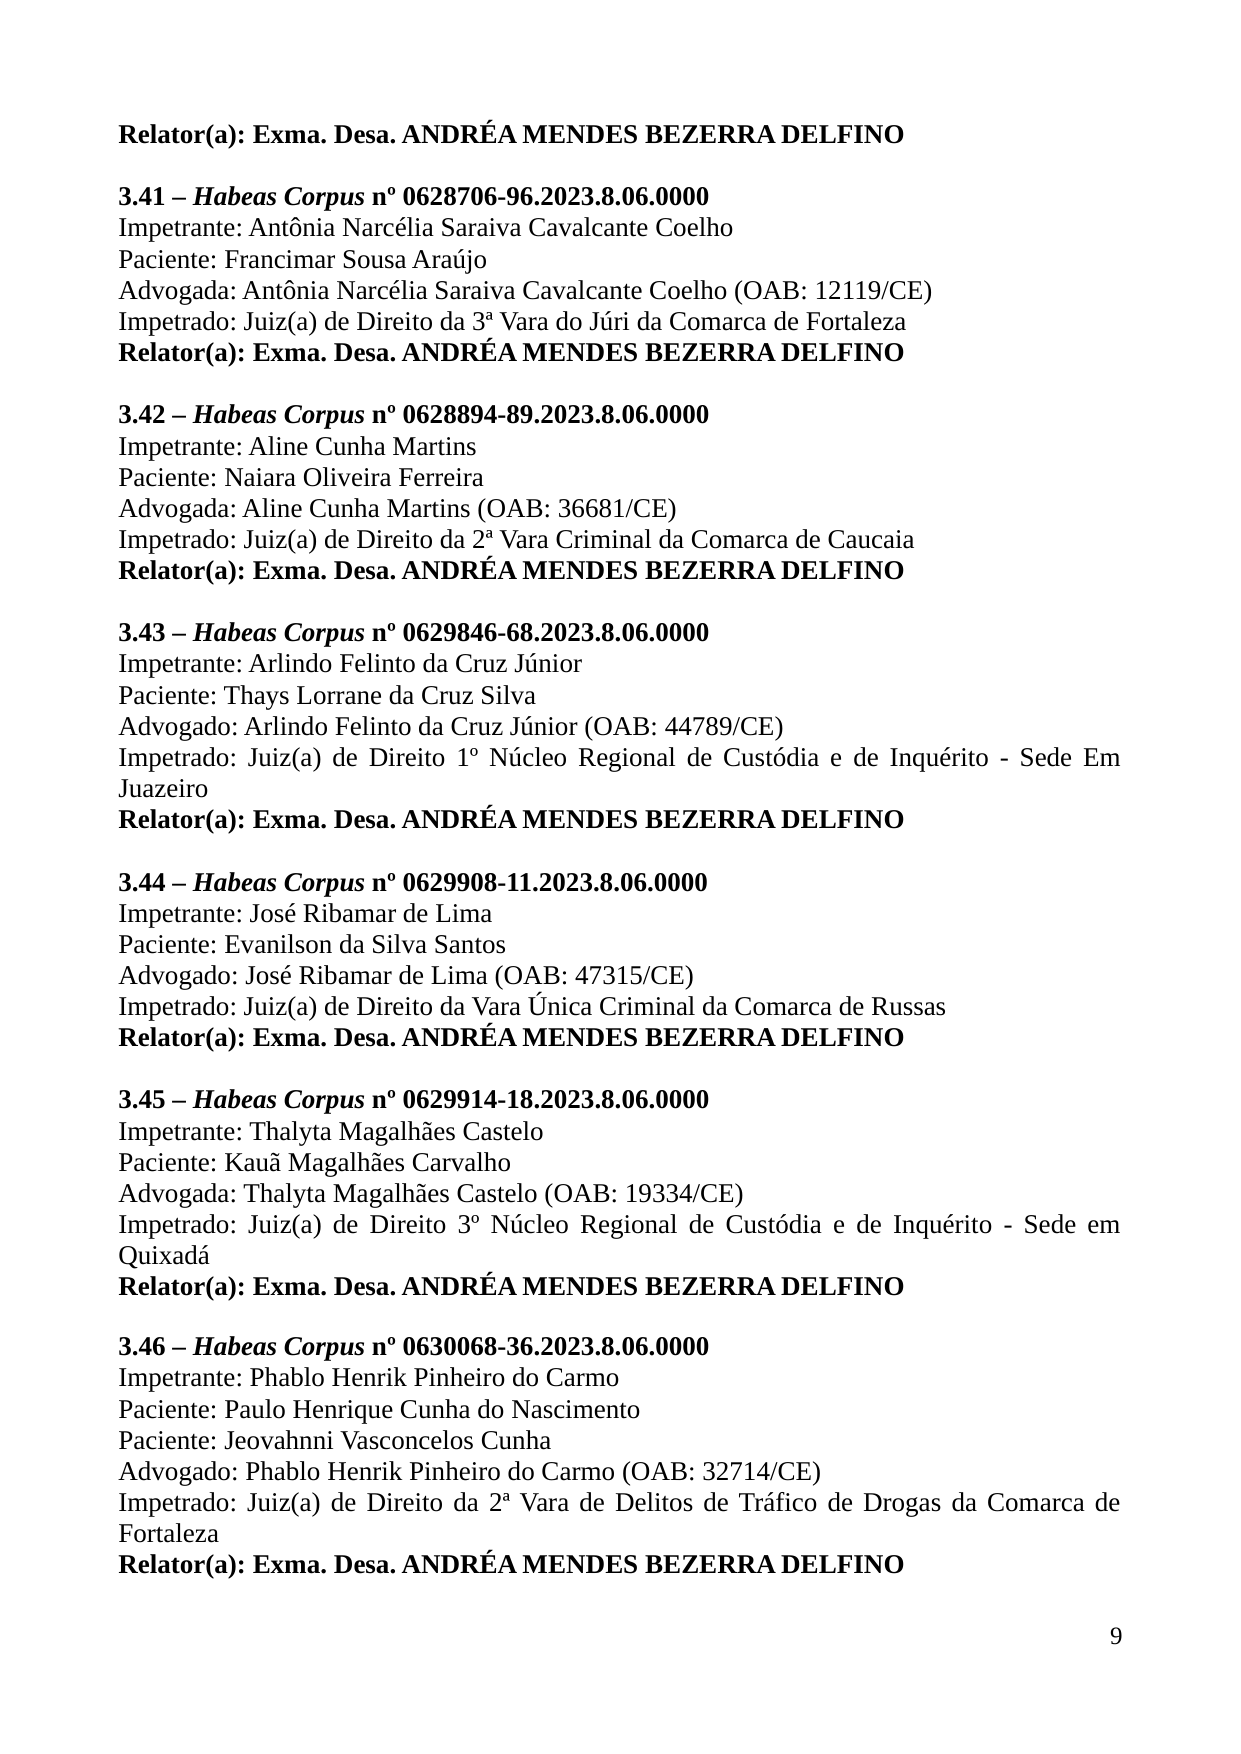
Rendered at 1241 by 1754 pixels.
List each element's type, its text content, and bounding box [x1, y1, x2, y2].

text Advogada: Aline Cunha Martins (OAB: 36681/CE) [118, 492, 1122, 523]
text Relator(a): Exma. Desa. ANDRÉA MENDES BEZERRA DELFINO [118, 336, 1122, 367]
text Relator(a): Exma. Desa. ANDRÉA MENDES BEZERRA DELFINO [118, 803, 1122, 834]
text Advogada: Antônia Narcélia Saraiva Cavalcante Coelho (OAB: 12119/CE) [118, 274, 1122, 305]
text Impetrante: Antônia Narcélia Saraiva Cavalcante Coelho [118, 212, 1122, 243]
text 3.45 – Habeas Corpus nº 0629914-18.2023.8.06.0000 [118, 1084, 1122, 1115]
text Relator(a): Exma. Desa. ANDRÉA MENDES BEZERRA DELFINO [118, 118, 1122, 149]
text Paciente: Francimar Sousa Araújo [118, 243, 1122, 274]
text Impetrado: Juiz(a) de Direito da Vara Única Criminal da Comarca de Russas [118, 990, 1122, 1021]
text 3.41 – Habeas Corpus nº 0628706-96.2023.8.06.0000 [118, 180, 1122, 212]
text 3.44 – Habeas Corpus nº 0629908-11.2023.8.06.0000 [118, 866, 1122, 897]
text Advogado: Phablo Henrik Pinheiro do Carmo (OAB: 32714/CE) [118, 1455, 1122, 1486]
text 3.42 – Habeas Corpus nº 0628894-89.2023.8.06.0000 [118, 398, 1122, 429]
text Impetrante: Aline Cunha Martins [118, 429, 1122, 461]
text Advogado: Arlindo Felinto da Cruz Júnior (OAB: 44789/CE) [118, 710, 1122, 741]
text Paciente: Naiara Oliveira Ferreira [118, 461, 1122, 492]
text Paciente: Jeovahnni Vasconcelos Cunha [118, 1424, 1122, 1455]
text 3.46 – Habeas Corpus nº 0630068-36.2023.8.06.0000 [118, 1330, 1122, 1362]
text Impetrante: Phablo Henrik Pinheiro do Carmo [118, 1362, 1122, 1393]
text Paciente: Evanilson da Silva Santos [118, 928, 1122, 959]
text Advogada: Thalyta Magalhães Castelo (OAB: 19334/CE) [118, 1177, 1122, 1208]
text Impetrado: Juiz(a) de Direito 3º Núcleo Regional de Custódia e de Inquérito - Sede em Quixadá [118, 1208, 1122, 1271]
text Impetrante: José Ribamar de Lima [118, 897, 1122, 928]
text Impetrado: Juiz(a) de Direito 1º Núcleo Regional de Custódia e de Inquérito - Sede Em Juazeiro [118, 741, 1122, 803]
text Impetrado: Juiz(a) de Direito da 2ª Vara de Delitos de Tráfico de Drogas da Comarca de Fortaleza [118, 1486, 1122, 1548]
text Impetrado: Juiz(a) de Direito da 2ª Vara Criminal da Comarca de Caucaia [118, 523, 1122, 554]
text Paciente: Thays Lorrane da Cruz Silva [118, 679, 1122, 710]
text Impetrante: Thalyta Magalhães Castelo [118, 1115, 1122, 1146]
text Relator(a): Exma. Desa. ANDRÉA MENDES BEZERRA DELFINO [118, 554, 1122, 585]
text Relator(a): Exma. Desa. ANDRÉA MENDES BEZERRA DELFINO [118, 1021, 1122, 1052]
text 3.43 – Habeas Corpus nº 0629846-68.2023.8.06.0000 [118, 616, 1122, 648]
text Relator(a): Exma. Desa. ANDRÉA MENDES BEZERRA DELFINO [118, 1548, 1122, 1579]
text Paciente: Paulo Henrique Cunha do Nascimento [118, 1393, 1122, 1424]
text Advogado: José Ribamar de Lima (OAB: 47315/CE) [118, 959, 1122, 990]
text Relator(a): Exma. Desa. ANDRÉA MENDES BEZERRA DELFINO [118, 1271, 1122, 1302]
text Paciente: Kauã Magalhães Carvalho [118, 1146, 1122, 1177]
text Impetrado: Juiz(a) de Direito da 3ª Vara do Júri da Comarca de Fortaleza [118, 305, 1122, 336]
text Impetrante: Arlindo Felinto da Cruz Júnior [118, 648, 1122, 679]
